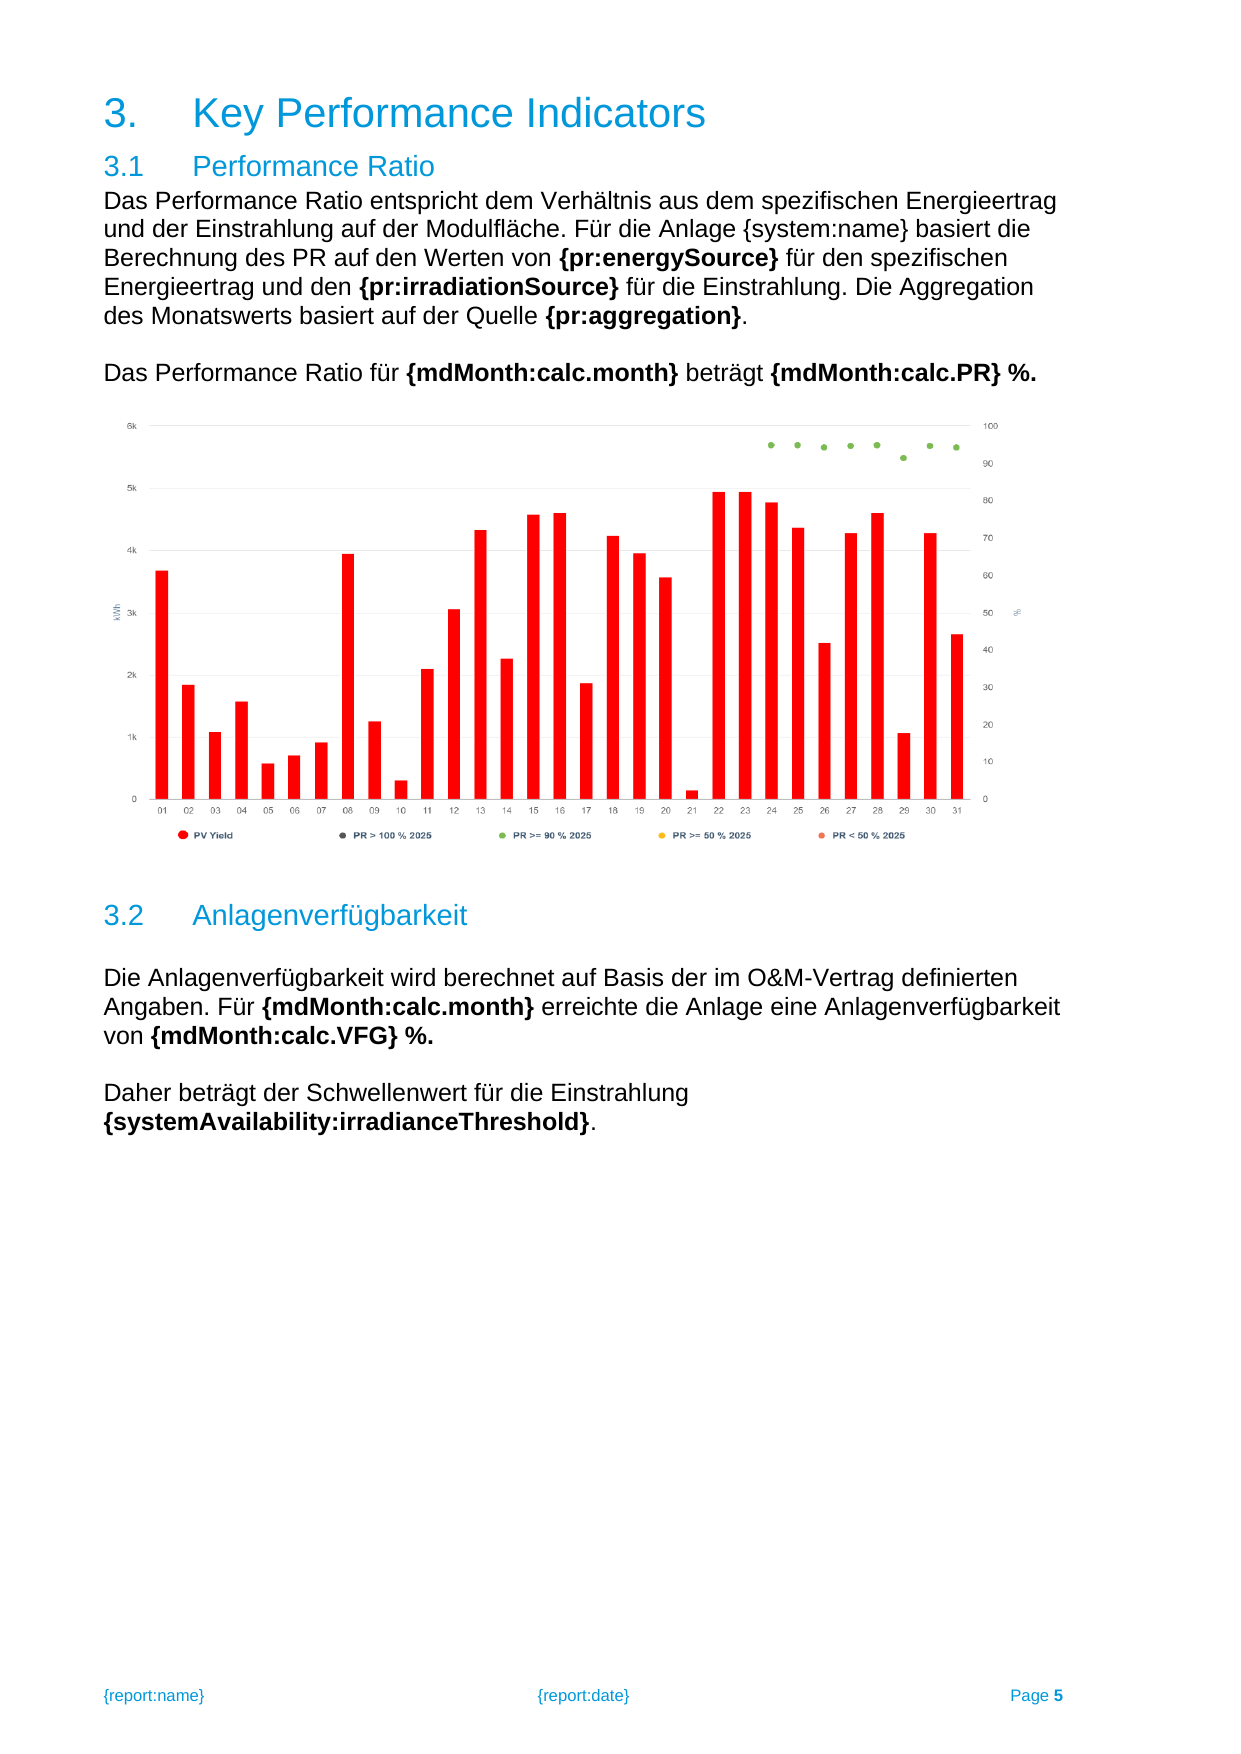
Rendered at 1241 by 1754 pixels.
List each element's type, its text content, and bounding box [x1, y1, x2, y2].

text Daher beträgt der Schwellenwert für die Einstrahlung {systemAvailability:irradianceThreshold}. [103, 1078, 1063, 1136]
text Das Performance Ratio für {mdMonth:calc.month} beträgt {mdMonth:calc.PR} %. [103, 358, 1063, 387]
subtitle Key Performance Indicators [103, 89, 1063, 137]
picture [100, 418, 1033, 856]
subtitle Performance Ratio [103, 149, 1063, 183]
text Das Performance Ratio entspricht dem Verhältnis aus dem spezifischen Energieertrag und der Einstrahlung auf der Modulfläche. Für die Anlage {system:name} basiert die Berechnung des PR auf den Werten von {pr:energySource} für den spezifischen Energieertrag und den {pr:irradiationSource} für die Einstrahlung. Die Aggregation des Monatswerts basiert auf der Quelle {pr:aggregation}. [103, 186, 1063, 329]
subtitle Anlagenverfügbarkeit [103, 898, 1063, 931]
text Die Anlagenverfügbarkeit wird berechnet auf Basis der im O&M-Vertrag definierten Angaben. Für {mdMonth:calc.month} erreichte die Anlage eine Anlagenverfügbarkeit von {mdMonth:calc.VFG} %. [103, 963, 1063, 1049]
